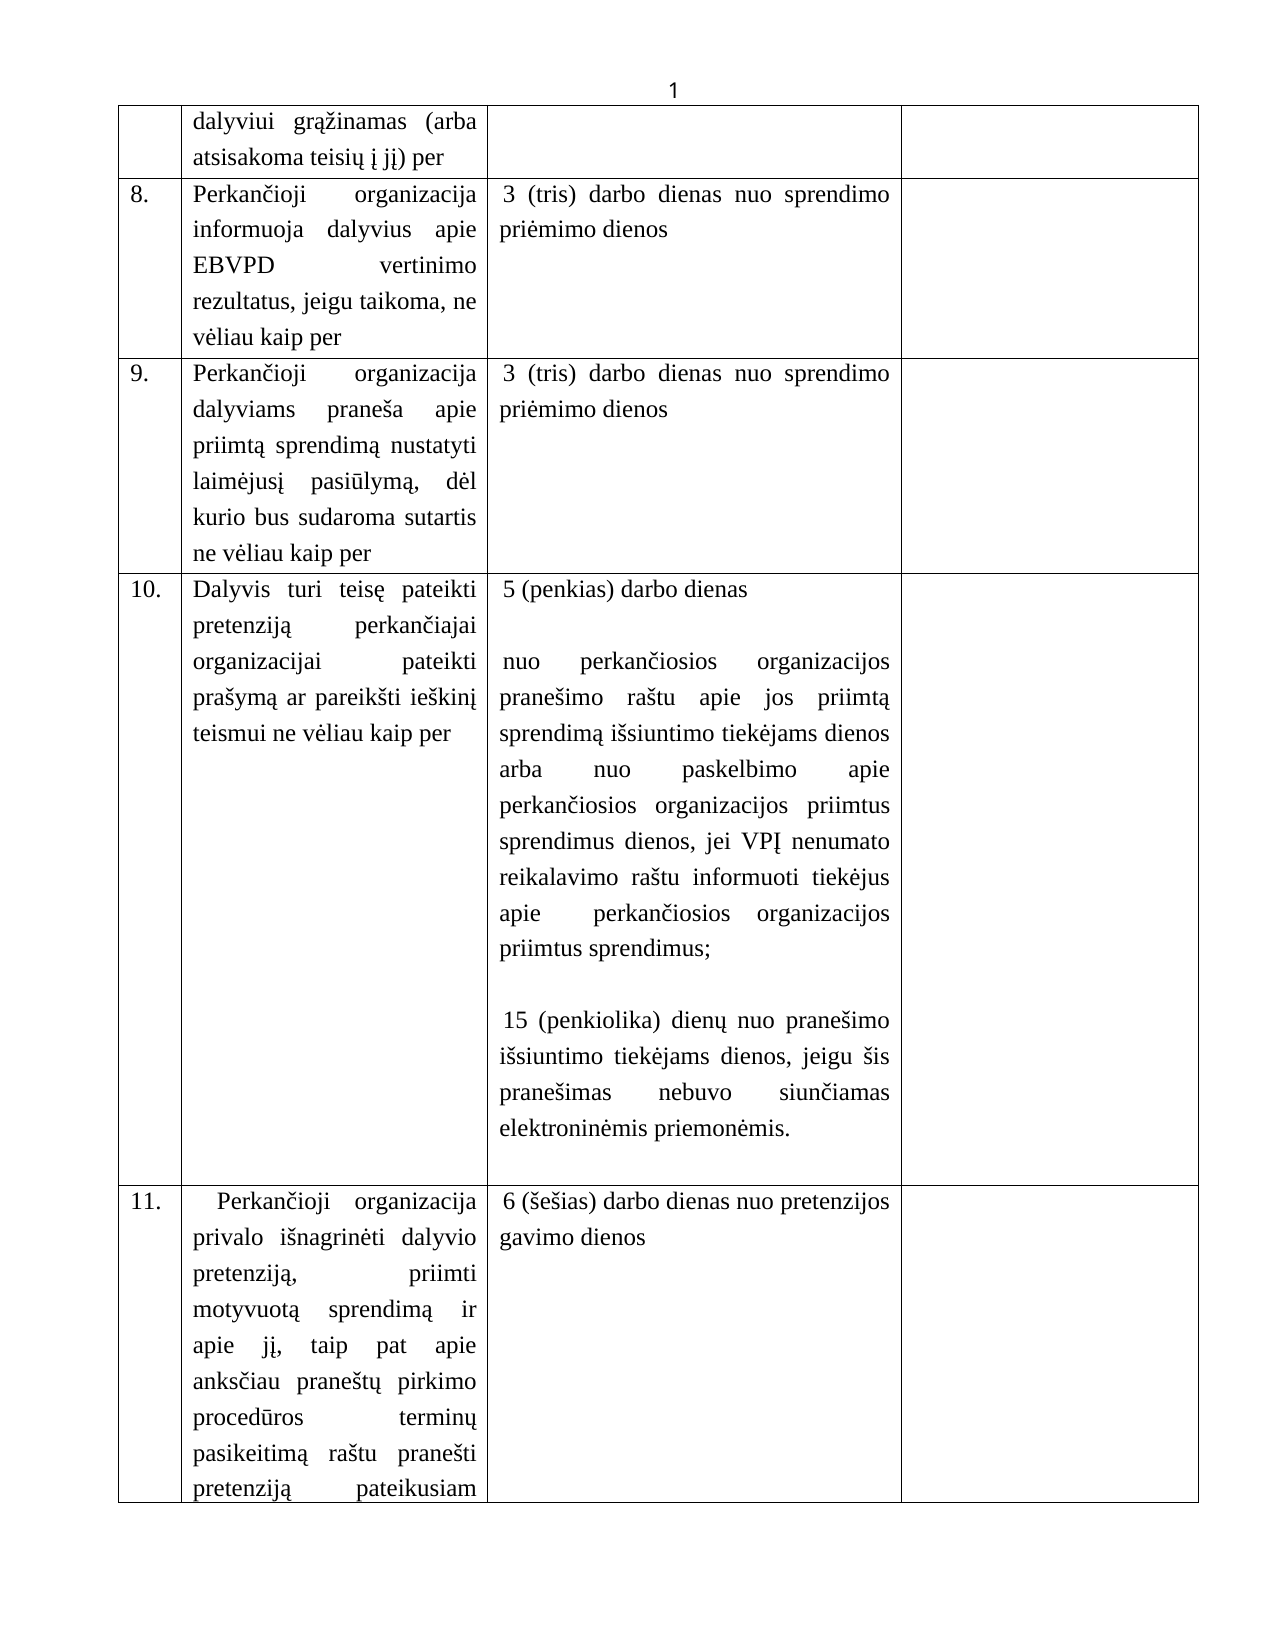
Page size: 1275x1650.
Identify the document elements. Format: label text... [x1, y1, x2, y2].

table_cell 9. [119, 359, 181, 573]
table_cell 5 (penkias) darbo dienas nuo perkančiosios organizacijos pranešimo raštu apie jos priimtą sprendimą išsiuntimo tiekėjams dienos arba nuo paskelbimo apie perkančiosios organizacijos priimtus sprendimus dienos, jei VPĮ nenumato reikalavimo raštu informuoti tiekėjus apie perkančiosios organizacijos priimtus sprendimus; 15 (penkiolika) dienų nuo pranešimo išsiuntimo tiekėjams dienos, jeigu šis pranešimas nebuvo siunčiamas elektroninėmis priemonėmis. [488, 574, 901, 1185]
table_cell 11. [119, 1186, 181, 1502]
table_cell Perkančioji organizacija informuoja dalyvius apie EBVPD vertinimo rezultatus, jeigu taikoma, ne vėliau kaip per [182, 179, 487, 357]
table_cell [902, 179, 1198, 357]
table_cell 8. [119, 179, 181, 357]
table_cell [902, 106, 1198, 178]
table_cell [902, 359, 1198, 573]
table_cell [902, 1186, 1198, 1502]
table_cell Dalyvis turi teisę pateikti pretenziją perkančiajai organizacijai pateikti prašymą ar pareikšti ieškinį teismui ne vėliau kaip per [182, 574, 487, 1185]
table_cell 6 (šešias) darbo dienas nuo pretenzijos gavimo dienos [488, 1186, 901, 1502]
table_cell Perkančioji organizacija privalo išnagrinėti dalyvio pretenziją, priimti motyvuotą sprendimą ir apie jį, taip pat apie anksčiau praneštų pirkimo procedūros terminų pasikeitimą raštu pranešti pretenziją pateikusiam [182, 1186, 487, 1502]
table_cell [119, 106, 181, 178]
table_cell [902, 574, 1198, 1185]
table_cell [488, 106, 901, 178]
table_cell dalyviui grąžinamas (arba atsisakoma teisių į jį) per [182, 106, 487, 178]
table_cell Perkančioji organizacija dalyviams praneša apie priimtą sprendimą nustatyti laimėjusį pasiūlymą, dėl kurio bus sudaroma sutartis ne vėliau kaip per [182, 359, 487, 573]
table_cell 3 (tris) darbo dienas nuo sprendimo priėmimo dienos [488, 359, 901, 573]
table_cell 3 (tris) darbo dienas nuo sprendimo priėmimo dienos [488, 179, 901, 357]
table_cell 10. [119, 574, 181, 1185]
